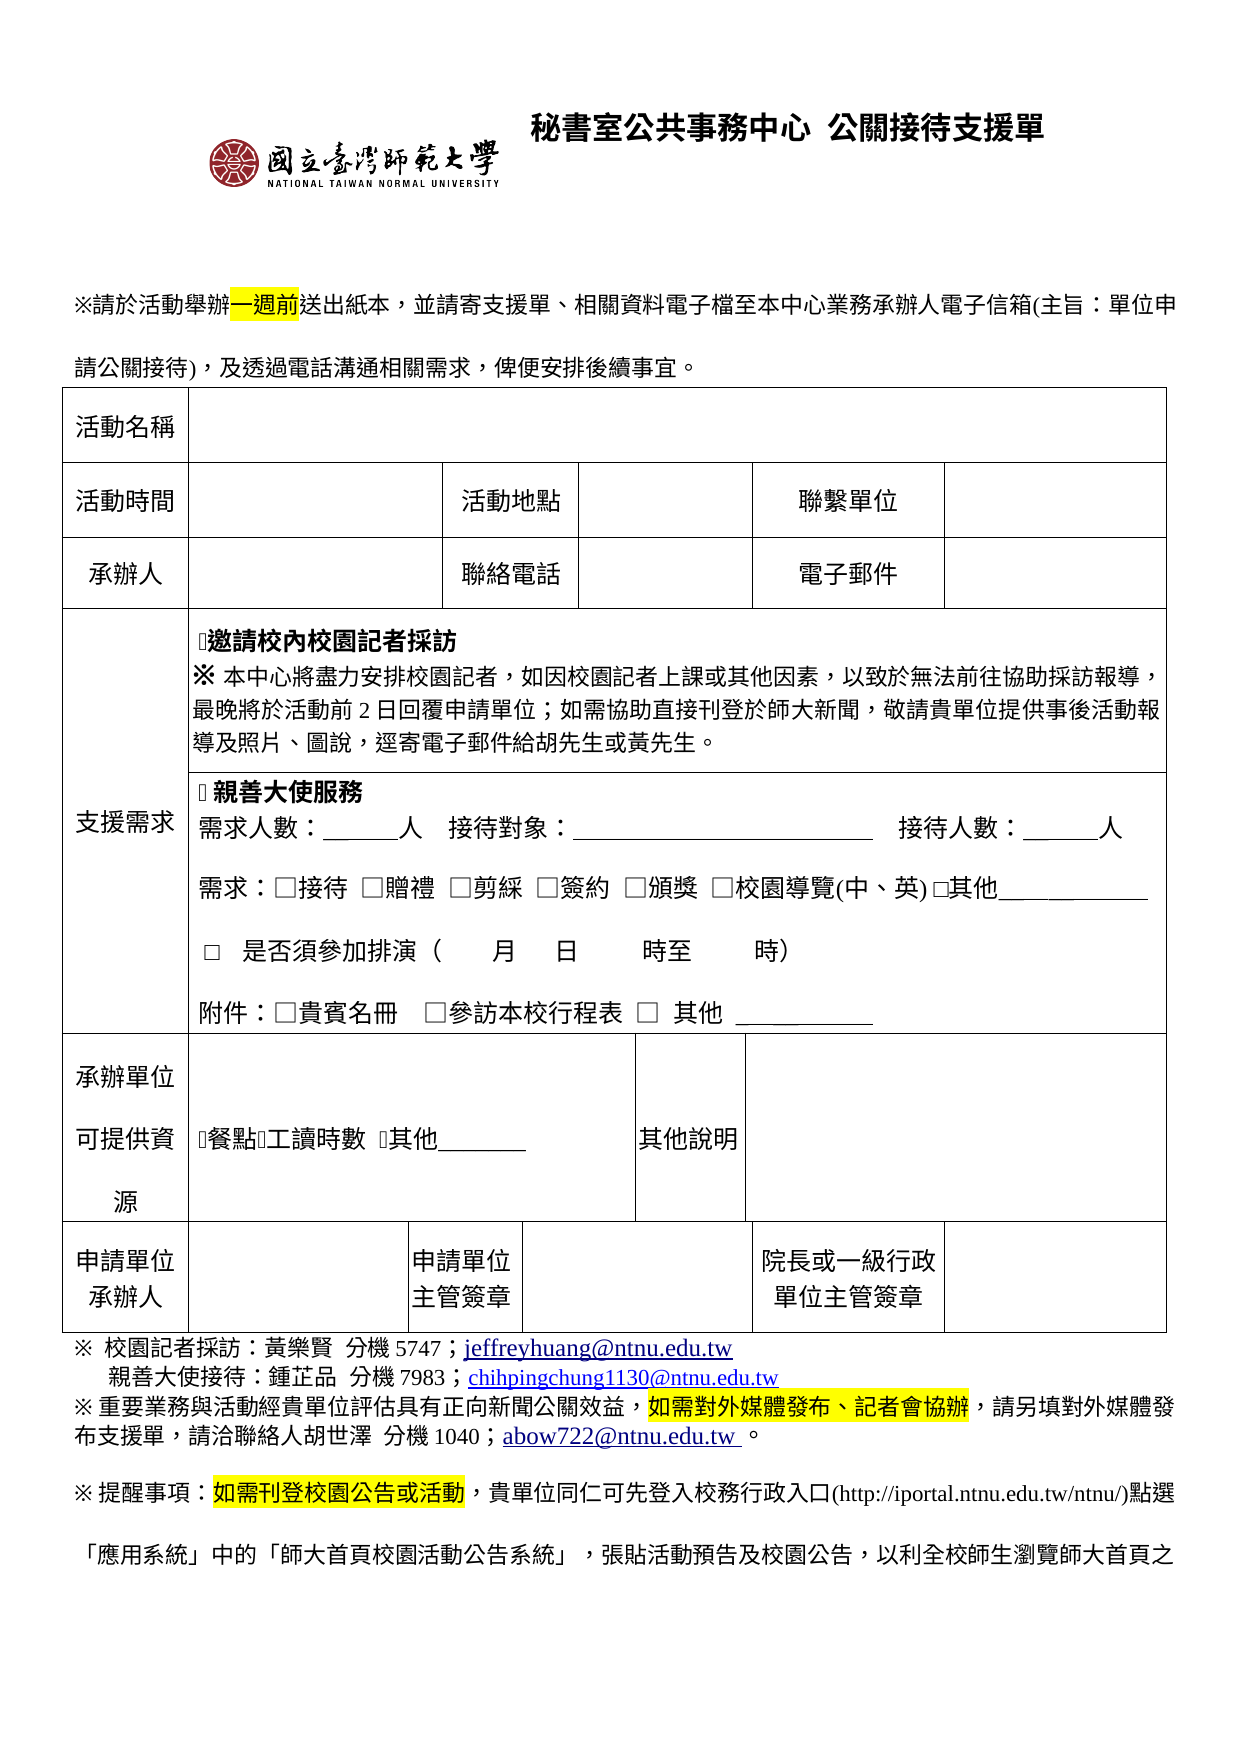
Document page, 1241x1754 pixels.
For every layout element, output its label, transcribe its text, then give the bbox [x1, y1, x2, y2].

table_cell 邀請校內校園記者採訪 ※ 本中心將盡力安排校園記者，如因校園記者上課或其他因素，以致於無法前往協助採訪報導，最晚將於活動前2日回覆申請單位；如需協助直接刊登於師大新聞，敬請貴單位提供事後活動報導及照片、圖說，逕寄電子郵件給胡先生或黃先生。 [189, 609, 1166, 772]
text ※ 提醒事項：如需刊登校園公告或活動，貴單位同仁可先登入校務行政入口(http://iportal.ntnu.edu.tw/ntnu/)點選「應用系統」中的「師大首頁校園活動公告系統」，張貼活動預告及校園公告，以利全校師生瀏覽師大首頁之 [74, 1450, 1181, 1575]
table_cell [746, 1034, 1166, 1221]
table_cell 電子郵件 [753, 538, 944, 607]
table_cell 承辦人 [63, 538, 188, 607]
table_cell 承辦單位 可提供資源 [63, 1034, 188, 1221]
table_cell [945, 538, 1166, 607]
table_cell 活動時間 [63, 463, 188, 537]
text ※ 重要業務與活動經貴單位評估具有正向新聞公關效益，如需對外媒體發布、記者會協辦，請另填對外媒體發布支援單，請洽聯絡人胡世澤 分機1040；abow722@ntnu.edu.tw 。 [74, 1392, 1181, 1450]
table_cell 支援需求 [63, 609, 188, 1033]
table_cell [945, 463, 1166, 537]
table_cell 餐點工讀時數 其他_______ [189, 1034, 635, 1221]
table_cell [579, 538, 752, 607]
table_cell [523, 1222, 752, 1332]
table_cell 其他說明 [636, 1034, 745, 1221]
table_cell [945, 1222, 1166, 1332]
table_cell [189, 538, 442, 607]
table_cell 聯繫單位 [753, 463, 944, 537]
table_cell 聯絡電話 [443, 538, 578, 607]
text ※請於活動舉辦一週前送出紙本，並請寄支援單、相關資料電子檔至本中心業務承辦人電子信箱(主旨：單位申請公關接待)，及透過電話溝通相關需求，俾便安排後續事宜。 [74, 262, 1181, 387]
text ※ 校園記者採訪：黃樂賢 分機5747；jeffreyhuang@ntnu.edu.tw [74, 1333, 1181, 1362]
table_header [189, 388, 1166, 462]
table_cell 活動地點 [443, 463, 578, 537]
table_cell  親善大使服務 需求人數：__＿＿人 接待對象：＿＿＿＿＿＿＿＿＿＿＿＿ 接待人數：__＿＿人 需求：□接待 □贈禮 □剪綵 □簽約 □頒獎 □校園導覽(中、英) □其他__＿__＿＿＿ 是否須參加排演（ 月 日 時至 時） 附件：□貴賓名冊 □參訪本校行程表 □ 其他 _＿__＿＿＿ [189, 773, 1166, 1033]
table_cell 申請單位主管簽章 [409, 1222, 522, 1332]
table_cell [189, 1222, 408, 1332]
table_cell [189, 463, 442, 537]
table_cell 院長或一級行政單位主管簽章 [753, 1222, 944, 1332]
table_cell 申請單位 承辦人 [63, 1222, 188, 1332]
table_cell [579, 463, 752, 537]
text 親善大使接待：鍾芷品 分機7983；chihpingchung1130@ntnu.edu.tw [74, 1362, 1181, 1392]
table_header 活動名稱 [63, 388, 188, 462]
